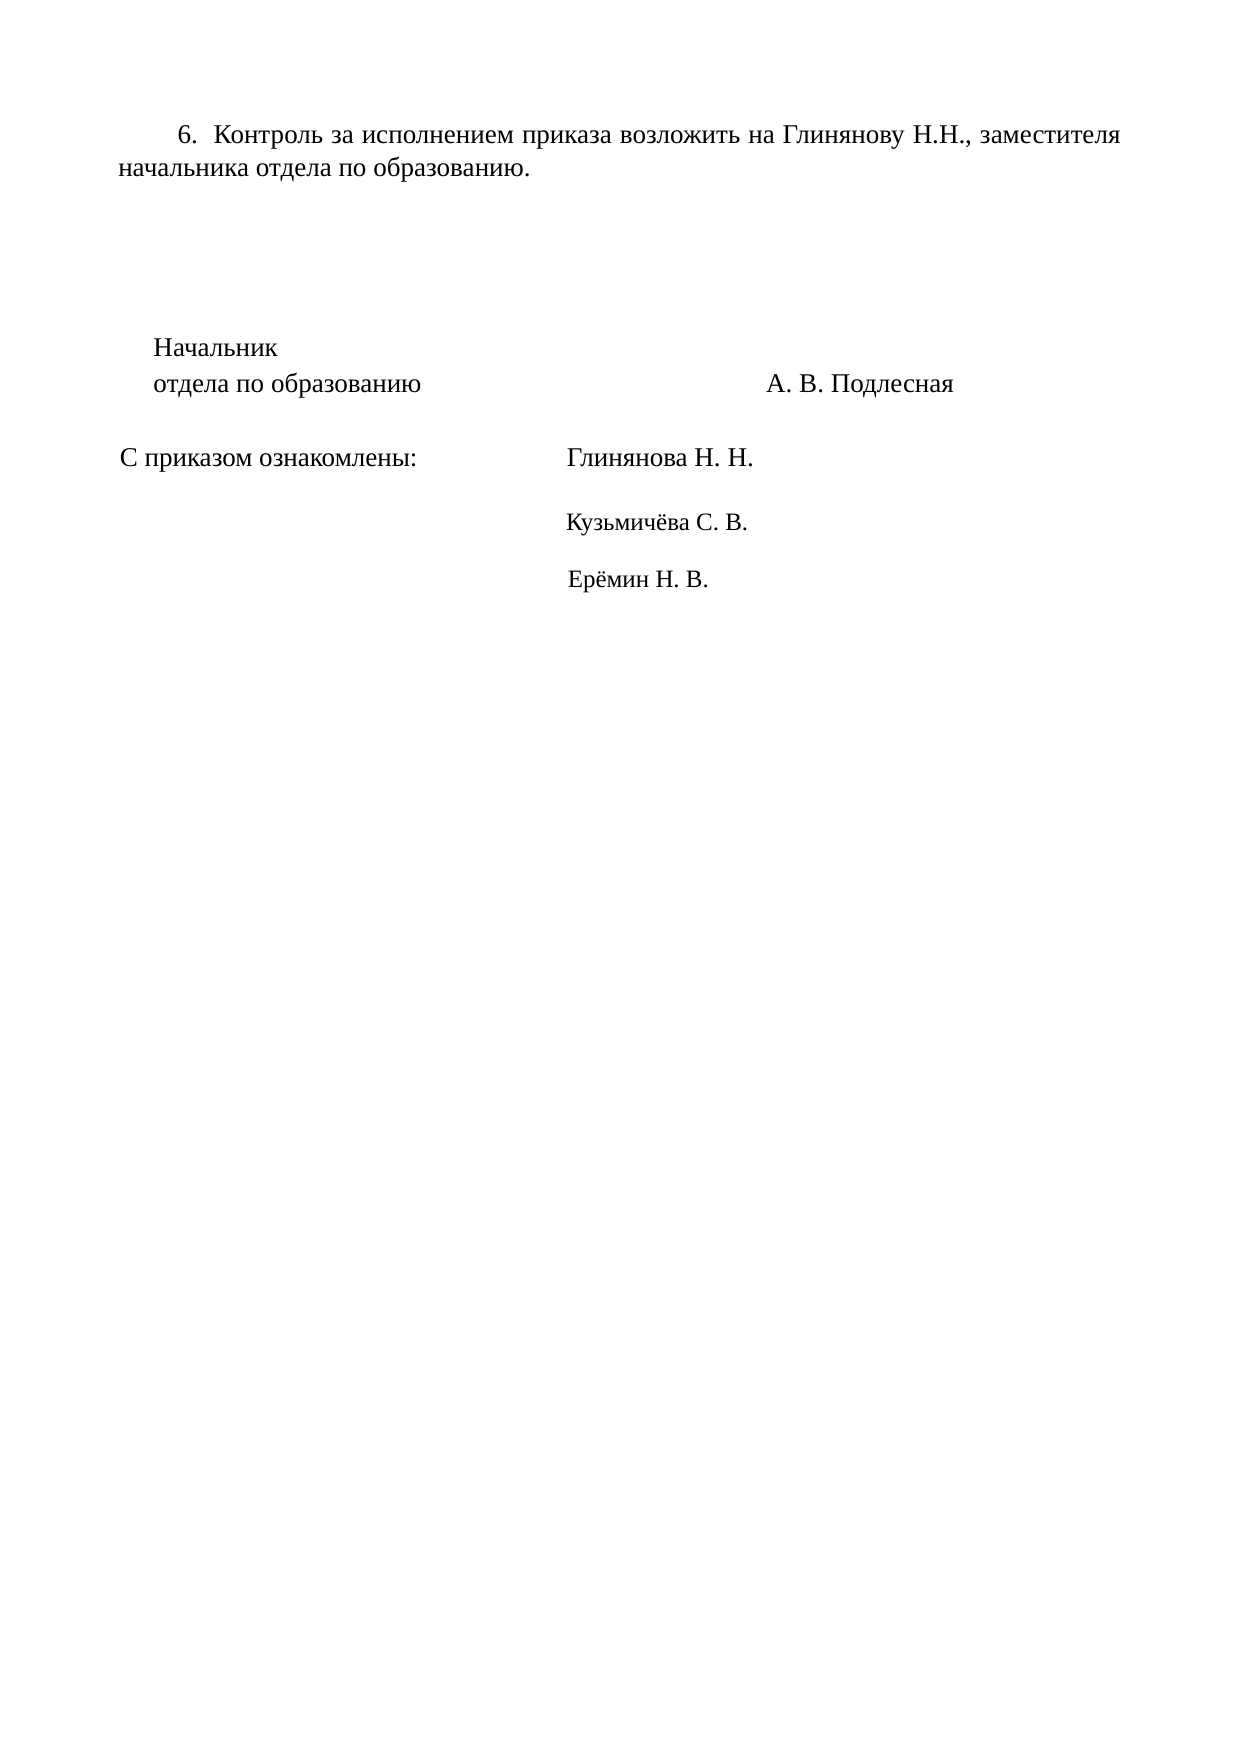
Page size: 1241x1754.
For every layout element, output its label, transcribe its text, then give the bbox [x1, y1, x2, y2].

text Ерёмин Н. В. [123, 564, 1122, 593]
text Начальник [119, 331, 1114, 362]
text 6. Контроль за исполнением приказа возложить на Глинянову Н.Н., заместителя начальника отдела по образованию. [118, 118, 1122, 182]
text Кузьмичёва С. В. [123, 507, 1122, 535]
text отдела по образованию А. В. Подлесная [119, 367, 1114, 398]
text С приказом ознакомлены: Глинянова Н. Н. [119, 441, 1114, 472]
